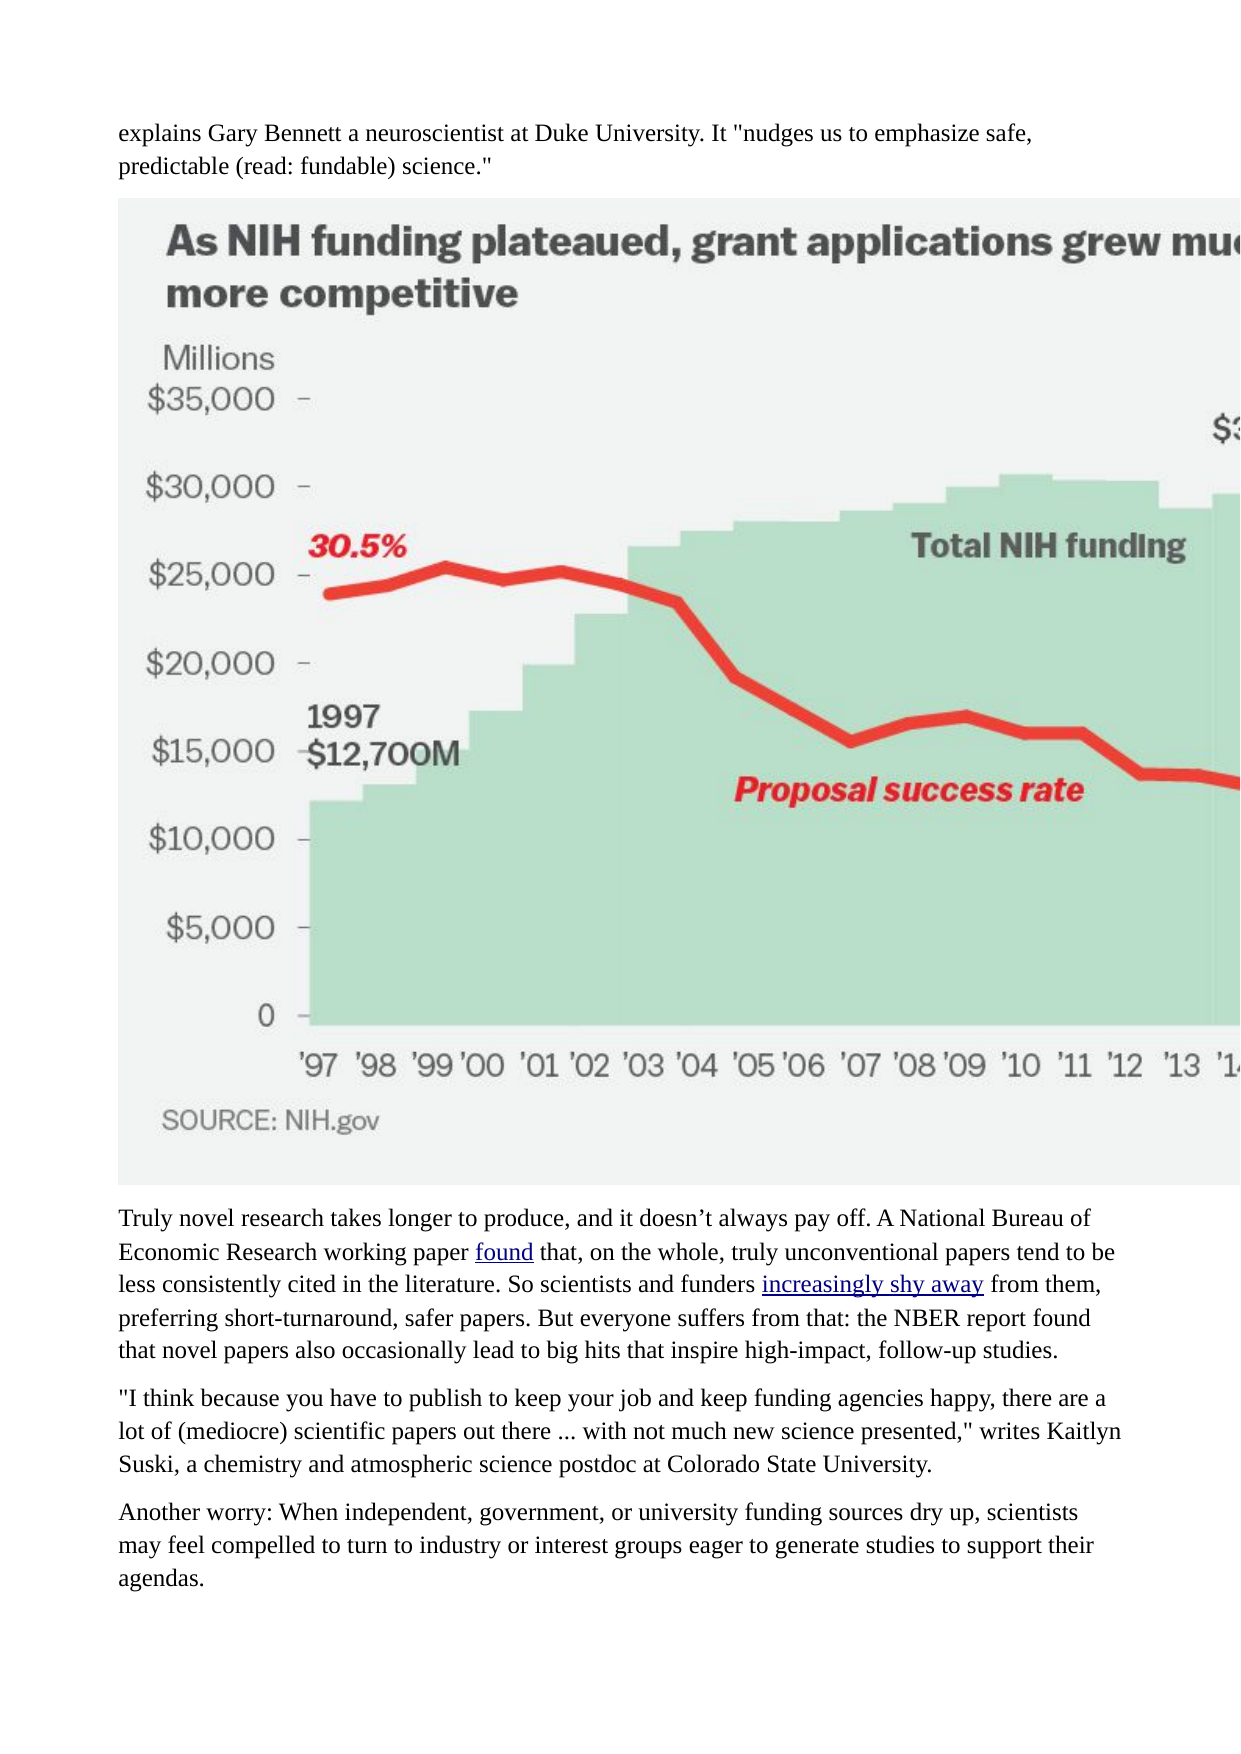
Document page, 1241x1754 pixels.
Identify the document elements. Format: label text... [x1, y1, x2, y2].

picture [118, 198, 1241, 1185]
text explains Gary Bennett a neuroscientist at Duke University. It "nudges us to emphasize safe, predictable (read: fundable) science." [118, 118, 1122, 180]
text Truly novel research takes longer to produce, and it doesn’t always pay off. A National Bureau of Economic Research working paper found that, on the whole, truly unconventional papers tend to be less consistently cited in the literature. So scientists and funders increasingly shy away from them, preferring short-turnaround, safer papers. But everyone suffers from that: the NBER report found that novel papers also occasionally lead to big hits that inspire high-impact, follow-up studies. [118, 1203, 1122, 1364]
text Another worry: When independent, government, or university funding sources dry up, scientists may feel compelled to turn to industry or interest groups eager to generate studies to support their agendas. [118, 1497, 1122, 1592]
text "I think because you have to publish to keep your job and keep funding agencies happy, there are a lot of (mediocre) scientific papers out there ... with not much new science presented," writes Kaitlyn Suski, a chemistry and atmospheric science postdoc at Colorado State University. [118, 1383, 1122, 1478]
